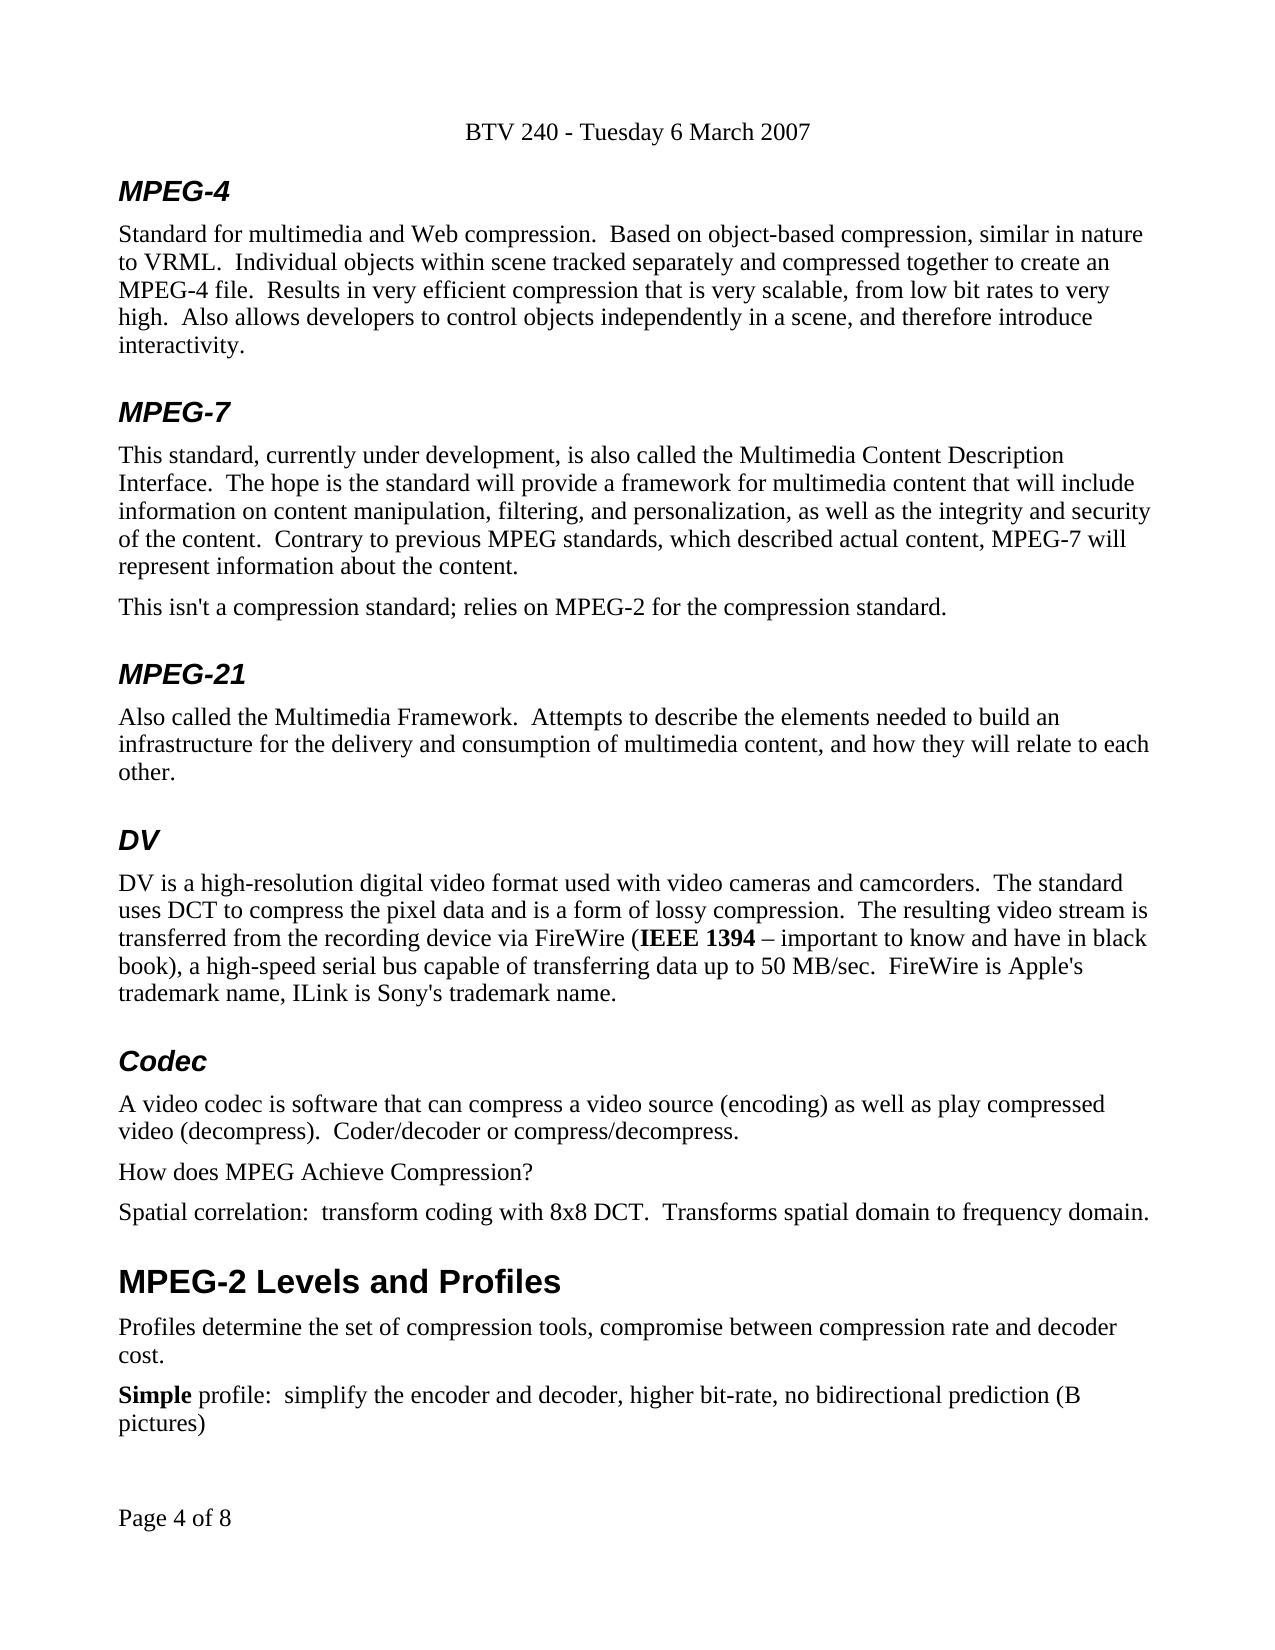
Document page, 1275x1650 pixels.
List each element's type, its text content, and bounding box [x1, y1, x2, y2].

subtitle MPEG-2 Levels and Profiles [118, 1263, 1157, 1301]
subtitle MPEG-4 [118, 175, 1157, 208]
text This isn't a compression standard; relies on MPEG-2 for the compression standard. [118, 593, 1157, 620]
text DV is a high-resolution digital video format used with video cameras and camcorders. The standard uses DCT to compress the pixel data and is a form of lossy compression. The resulting video stream is transferred from the recording device via FireWire (IEEE 1394 – important to know and have in black book), a high-speed serial bus capable of transferring data up to 50 MB/sec. FireWire is Apple's trademark name, ILink is Sony's trademark name. [118, 869, 1157, 1007]
text This standard, currently under development, is also called the Multimedia Content Description Interface. The hope is the standard will provide a framework for multimedia content that will include information on content manipulation, filtering, and personalization, as well as the integrity and security of the content. Contrary to previous MPEG standards, which described actual content, MPEG-7 will represent information about the content. [118, 442, 1157, 580]
text A video codec is software that can compress a video source (encoding) as well as play compressed video (decompress). Coder/decoder or compress/decompress. [118, 1090, 1157, 1145]
text How does MPEG Achieve Compression? [118, 1158, 1157, 1185]
subtitle DV [118, 823, 1157, 856]
text Also called the Multimedia Framework. Attempts to describe the elements needed to build an infrastructure for the delivery and consumption of multimedia content, and how they will relate to each other. [118, 703, 1157, 786]
text Simple profile: simplify the encoder and decoder, higher bit-rate, no bidirectional prediction (B pictures) [118, 1381, 1157, 1436]
text Profiles determine the set of compression tools, compromise between compression rate and decoder cost. [118, 1313, 1157, 1368]
subtitle MPEG-21 [118, 658, 1157, 690]
subtitle Codec [118, 1045, 1157, 1077]
text Spatial correlation: transform coding with 8x8 DCT. Transforms spatial domain to frequency domain. [118, 1198, 1157, 1226]
subtitle MPEG-7 [118, 396, 1157, 429]
text Standard for multimedia and Web compression. Based on object-based compression, similar in nature to VRML. Individual objects within scene tracked separately and compressed together to create an MPEG-4 file. Results in very efficient compression that is very scalable, from low bit rates to very high. Also allows developers to control objects independently in a scene, and therefore introduce interactivity. [118, 220, 1157, 359]
